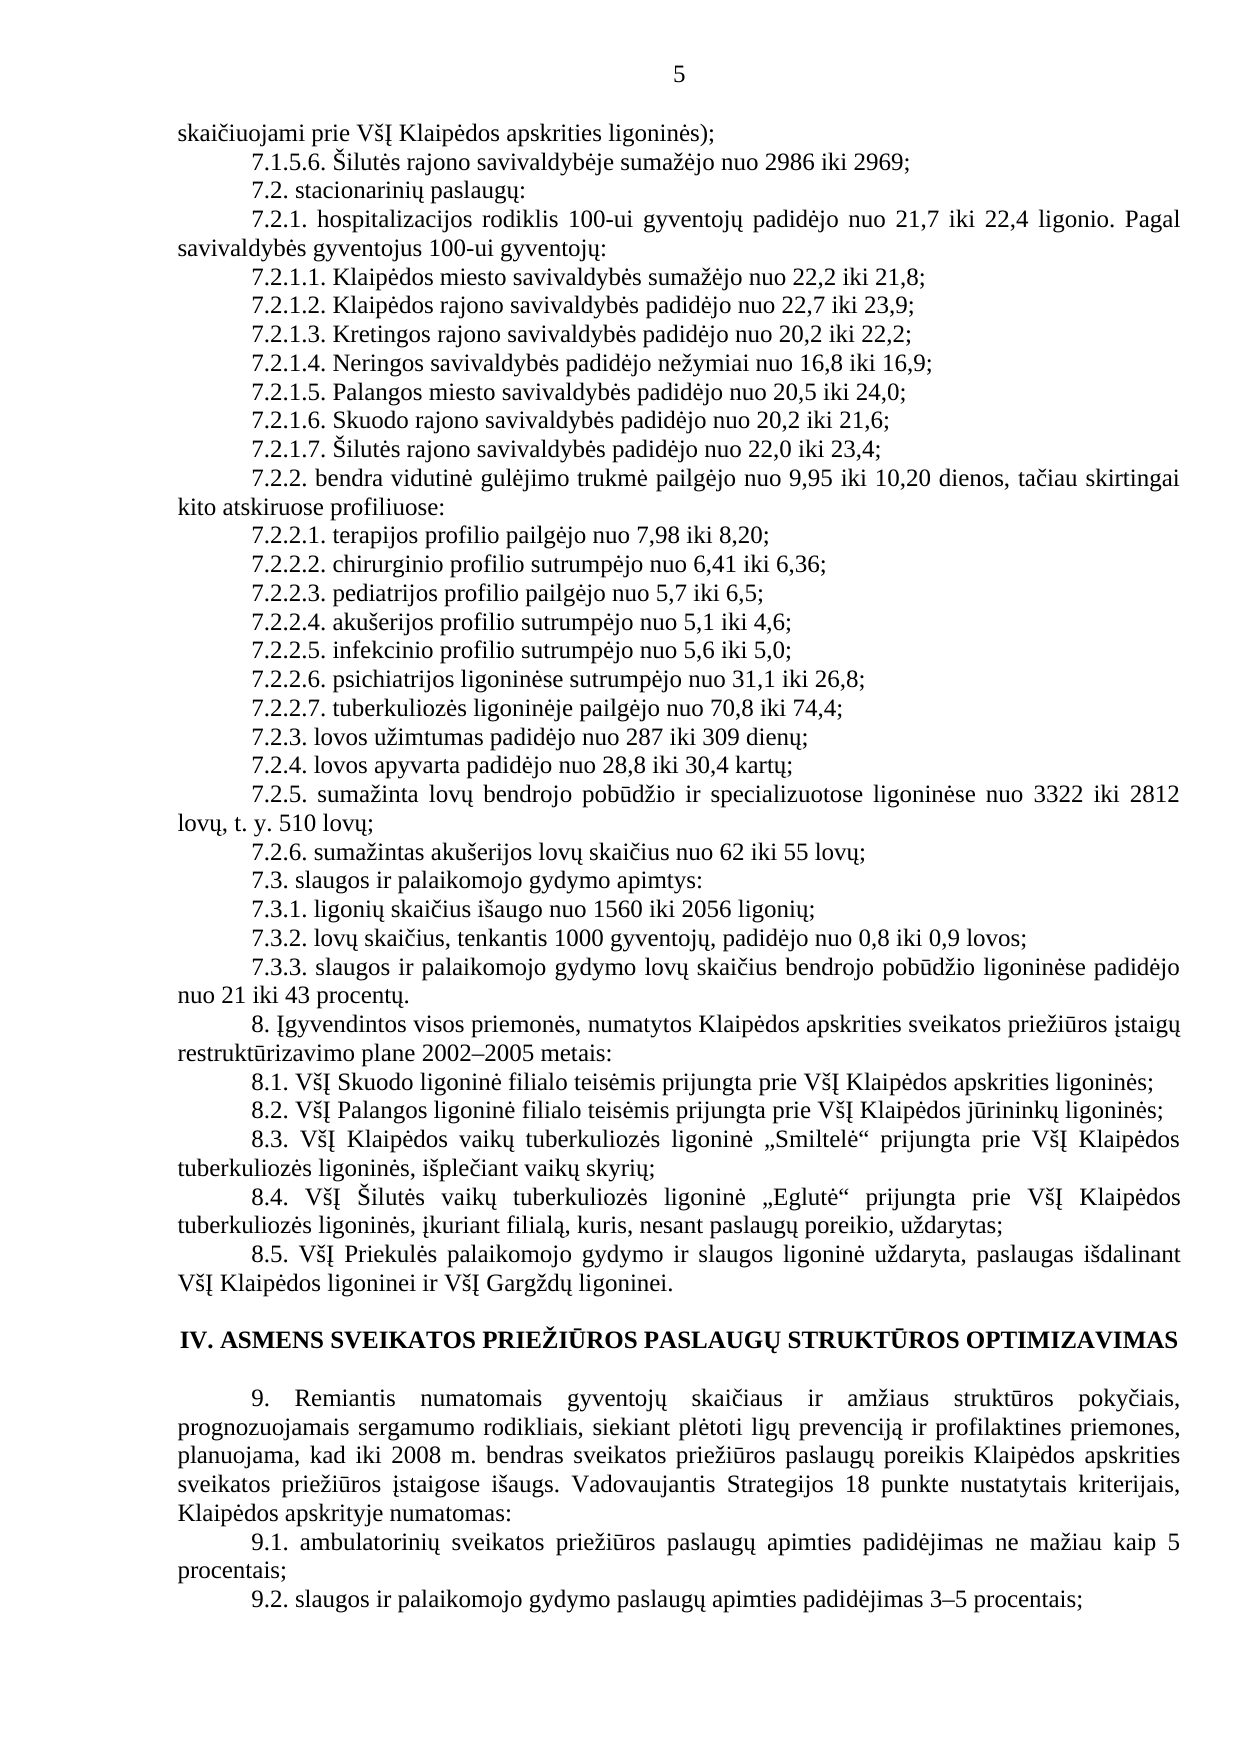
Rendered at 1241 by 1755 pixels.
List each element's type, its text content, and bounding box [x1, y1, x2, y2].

text 7.2.3. lovos užimtumas padidėjo nuo 287 iki 309 dienų; [177, 722, 1181, 751]
text 8.5. VšĮ Priekulės palaikomojo gydymo ir slaugos ligoninė uždaryta, paslaugas išdalinant VšĮ Klaipėdos ligoninei ir VšĮ Gargždų ligoninei. [177, 1239, 1181, 1297]
text 7.2.1.7. Šilutės rajono savivaldybės padidėjo nuo 22,0 iki 23,4; [177, 434, 1181, 463]
text 7.2.1. hospitalizacijos rodiklis 100-ui gyventojų padidėjo nuo 21,7 iki 22,4 ligonio. Pagal savivaldybės gyventojus 100-ui gyventojų: [177, 204, 1181, 262]
text 8.1. VšĮ Skuodo ligoninė filialo teisėmis prijungta prie VšĮ Klaipėdos apskrities ligoninės; [177, 1067, 1181, 1096]
text 7.2.5. sumažinta lovų bendrojo pobūdžio ir specializuotose ligoninėse nuo 3322 iki 2812 lovų, t. y. 510 lovų; [177, 779, 1181, 837]
text 8.3. VšĮ Klaipėdos vaikų tuberkuliozės ligoninė „Smiltelė“ prijungta prie VšĮ Klaipėdos tuberkuliozės ligoninės, išplečiant vaikų skyrių; [177, 1124, 1181, 1182]
text 7.2.2.7. tuberkuliozės ligoninėje pailgėjo nuo 70,8 iki 74,4; [177, 693, 1181, 722]
text 7.1.5.6. Šilutės rajono savivaldybėje sumažėjo nuo 2986 iki 2969; [177, 147, 1181, 176]
text 7.2.2.4. akušerijos profilio sutrumpėjo nuo 5,1 iki 4,6; [177, 607, 1181, 636]
text 7.2.1.6. Skuodo rajono savivaldybės padidėjo nuo 20,2 iki 21,6; [177, 406, 1181, 434]
text 7.2.2.6. psichiatrijos ligoninėse sutrumpėjo nuo 31,1 iki 26,8; [177, 664, 1181, 693]
text 7.3.2. lovų skaičius, tenkantis 1000 gyventojų, padidėjo nuo 0,8 iki 0,9 lovos; [177, 923, 1181, 952]
text 8.2. VšĮ Palangos ligoninė filialo teisėmis prijungta prie VšĮ Klaipėdos jūrininkų ligoninės; [177, 1096, 1181, 1124]
text 7.3.3. slaugos ir palaikomojo gydymo lovų skaičius bendrojo pobūdžio ligoninėse padidėjo nuo 21 iki 43 procentų. [177, 952, 1181, 1009]
text 7.2.2.1. terapijos profilio pailgėjo nuo 7,98 iki 8,20; [177, 521, 1181, 549]
text 7.2.1.5. Palangos miesto savivaldybės padidėjo nuo 20,5 iki 24,0; [177, 377, 1181, 406]
text 7.2.1.3. Kretingos rajono savivaldybės padidėjo nuo 20,2 iki 22,2; [177, 319, 1181, 348]
text 7.2.2. bendra vidutinė gulėjimo trukmė pailgėjo nuo 9,95 iki 10,20 dienos, tačiau skirtingai kito atskiruose profiliuose: [177, 463, 1181, 521]
text 8.4. VšĮ Šilutės vaikų tuberkuliozės ligoninė „Eglutė“ prijungta prie VšĮ Klaipėdos tuberkuliozės ligoninės, įkuriant filialą, kuris, nesant paslaugų poreikio, uždarytas; [177, 1182, 1181, 1239]
text 8. Įgyvendintos visos priemonės, numatytos Klaipėdos apskrities sveikatos priežiūros įstaigų restruktūrizavimo plane 2002–2005 metais: [177, 1009, 1181, 1067]
text 9.1. ambulatorinių sveikatos priežiūros paslaugų apimties padidėjimas ne mažiau kaip 5 procentais; [177, 1527, 1181, 1584]
text 7.3.1. ligonių skaičius išaugo nuo 1560 iki 2056 ligonių; [177, 894, 1181, 923]
text 7.2.1.1. Klaipėdos miesto savivaldybės sumažėjo nuo 22,2 iki 21,8; [177, 262, 1181, 291]
text 7.2.2.5. infekcinio profilio sutrumpėjo nuo 5,6 iki 5,0; [177, 636, 1181, 664]
text 7.2.1.4. Neringos savivaldybės padidėjo nežymiai nuo 16,8 iki 16,9; [177, 348, 1181, 377]
text 7.2.6. sumažintas akušerijos lovų skaičius nuo 62 iki 55 lovų; [177, 837, 1181, 866]
text 7.2.2.2. chirurginio profilio sutrumpėjo nuo 6,41 iki 6,36; [177, 549, 1181, 578]
text 7.2.1.2. Klaipėdos rajono savivaldybės padidėjo nuo 22,7 iki 23,9; [177, 291, 1181, 319]
text 7.2.4. lovos apyvarta padidėjo nuo 28,8 iki 30,4 kartų; [177, 751, 1181, 779]
text 7.3. slaugos ir palaikomojo gydymo apimtys: [177, 866, 1181, 894]
text 7.2.2.3. pediatrijos profilio pailgėjo nuo 5,7 iki 6,5; [177, 578, 1181, 607]
text IV. ASMENS SVEIKATOS PRIEŽIŪROS PASLAUGŲ STRUKTŪROS OPTIMIZAVIMAS [177, 1326, 1181, 1354]
text 9.2. slaugos ir palaikomojo gydymo paslaugų apimties padidėjimas 3–5 procentais; [177, 1584, 1181, 1613]
text skaičiuojami prie VšĮ Klaipėdos apskrities ligoninės); [177, 118, 1181, 147]
text 9. Remiantis numatomais gyventojų skaičiaus ir amžiaus struktūros pokyčiais, prognozuojamais sergamumo rodikliais, siekiant plėtoti ligų prevenciją ir profilaktines priemones, planuojama, kad iki 2008 m. bendras sveikatos priežiūros paslaugų poreikis Klaipėdos apskrities sveikatos priežiūros įstaigose išaugs. Vadovaujantis Strategijos 18 punkte nustatytais kriterijais, Klaipėdos apskrityje numatomas: [177, 1383, 1181, 1527]
text 7.2. stacionarinių paslaugų: [177, 176, 1181, 204]
